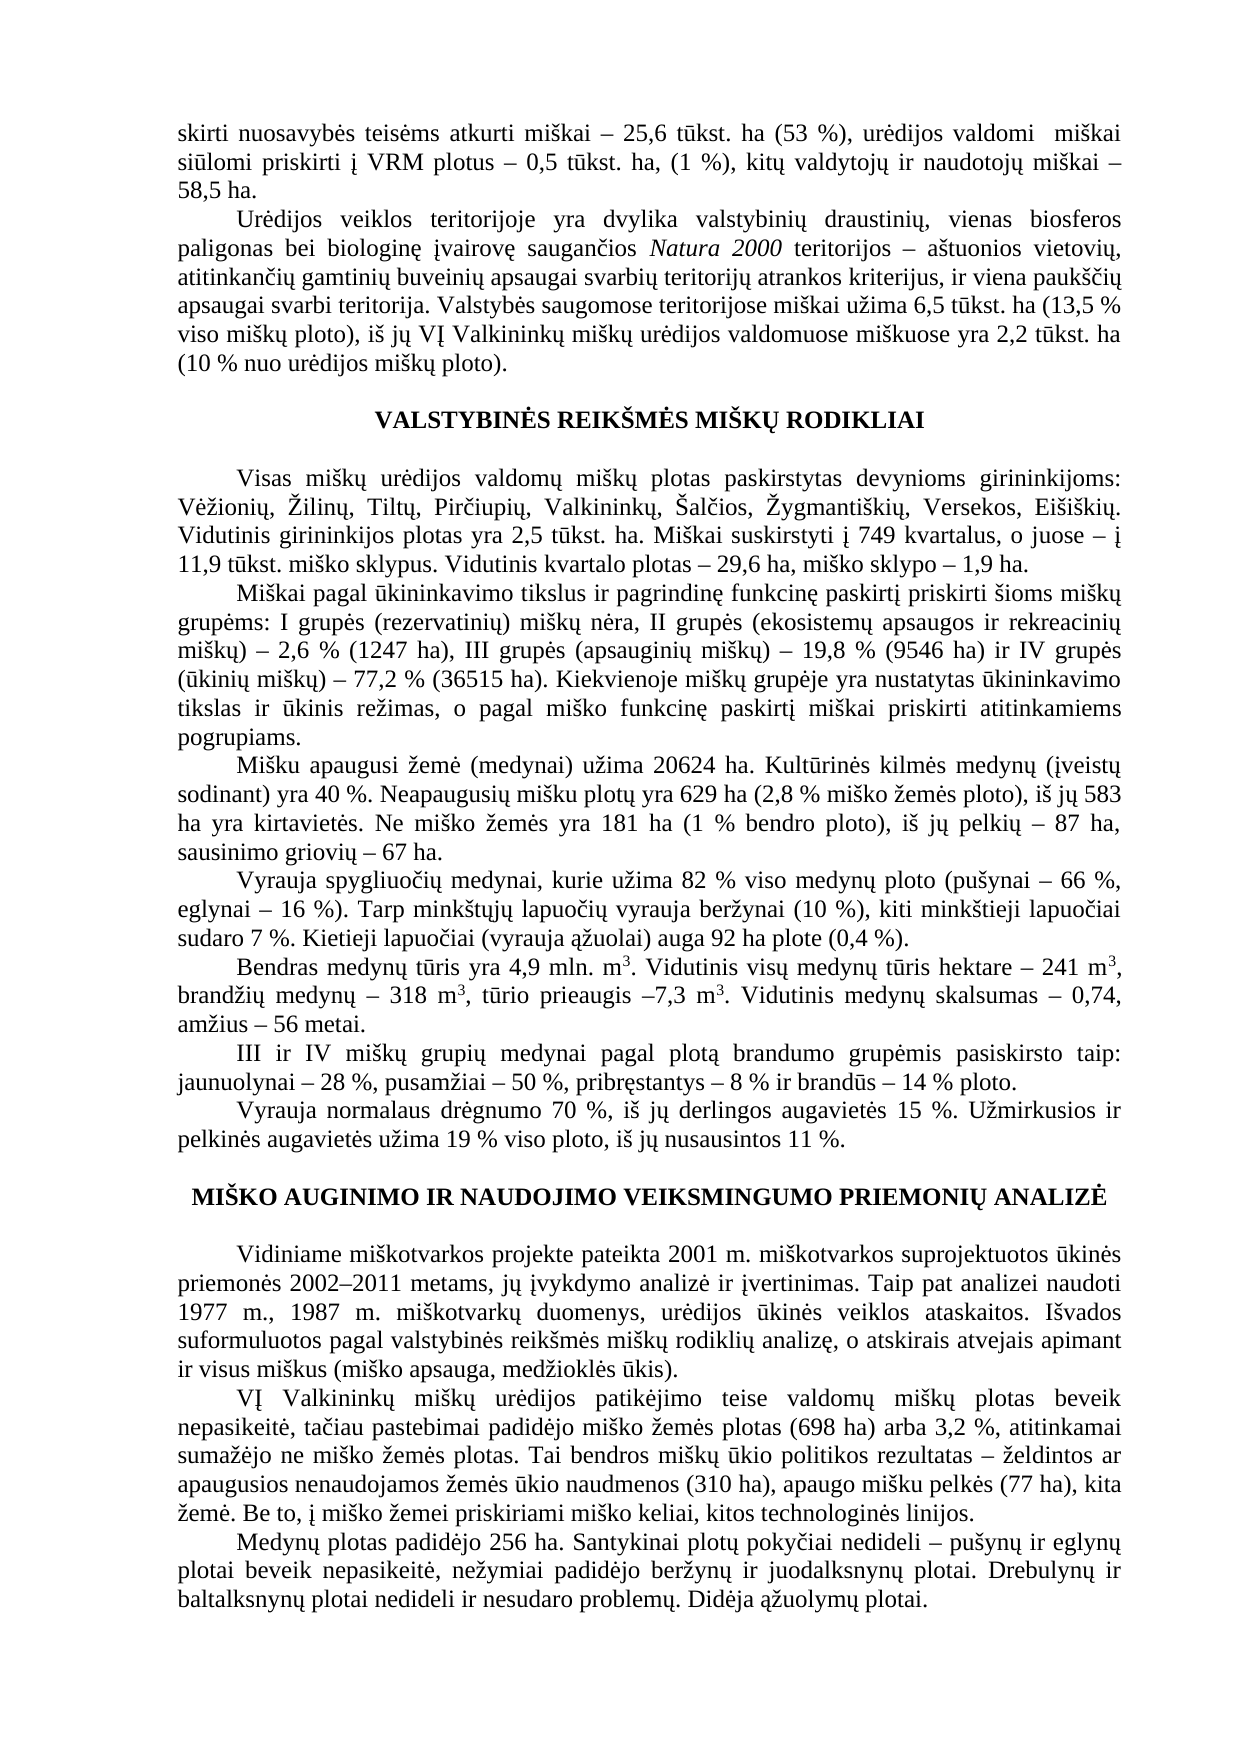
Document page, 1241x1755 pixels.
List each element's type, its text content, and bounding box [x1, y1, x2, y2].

text Urėdijos veiklos teritorijoje yra dvylika valstybinių draustinių, vienas biosferos paligonas bei biologinę įvairovę saugančios Natura 2000 teritorijos – aštuonios vietovių, atitinkančių gamtinių buveinių apsaugai svarbių teritorijų atrankos kriterijus, ir viena paukščių apsaugai svarbi teritorija. Valstybės saugomose teritorijose miškai užima 6,5 tūkst. ha (13,5 % viso miškų ploto), iš jų VĮ Valkininkų miškų urėdijos valdomuose miškuose yra 2,2 tūkst. ha (10 % nuo urėdijos miškų ploto). [177, 204, 1122, 377]
text Valstybinės reikšmės miškų rodikliai [177, 406, 1122, 434]
text VĮ Valkininkų miškų urėdijos patikėjimo teise valdomų miškų plotas beveik nepasikeitė, tačiau pastebimai padidėjo miško žemės plotas (698 ha) arba 3,2 %, atitinkamai sumažėjo ne miško žemės plotas. Tai bendros miškų ūkio politikos rezultatas – želdintos ar apaugusios nenaudojamos žemės ūkio naudmenos (310 ha), apaugo mišku pelkės (77 ha), kita žemė. Be to, į miško žemei priskiriami miško keliai, kitos technologinės linijos. [177, 1383, 1122, 1527]
text Miško auginimo ir naudojimo veiksmingumo priemonių analizė [177, 1182, 1122, 1211]
text Vidiniame miškotvarkos projekte pateikta 2001 m. miškotvarkos suprojektuotos ūkinės priemonės 2002–2011 metams, jų įvykdymo analizė ir įvertinimas. Taip pat analizei naudoti 1977 m., 1987 m. miškotvarkų duomenys, urėdijos ūkinės veiklos ataskaitos. Išvados suformuluotos pagal valstybinės reikšmės miškų rodiklių analizę, o atskirais atvejais apimant ir visus miškus (miško apsauga, medžioklės ūkis). [177, 1239, 1122, 1383]
text Medynų plotas padidėjo 256 ha. Santykinai plotų pokyčiai nedideli – pušynų ir eglynų plotai beveik nepasikeitė, nežymiai padidėjo beržynų ir juodalksnynų plotai. Drebulynų ir baltalksnynų plotai nedideli ir nesudaro problemų. Didėja ąžuolymų plotai. [177, 1527, 1122, 1613]
text Miškai pagal ūkininkavimo tikslus ir pagrindinę funkcinę paskirtį priskirti šioms miškų grupėms: I grupės (rezervatinių) miškų nėra, II grupės (ekosistemų apsaugos ir rekreacinių miškų) – 2,6 % (1247 ha), III grupės (apsauginių miškų) – 19,8 % (9546 ha) ir IV grupės (ūkinių miškų) – 77,2 % (36515 ha). Kiekvienoje miškų grupėje yra nustatytas ūkininkavimo tikslas ir ūkinis režimas, o pagal miško funkcinę paskirtį miškai priskirti atitinkamiems pogrupiams. [177, 578, 1122, 751]
text skirti nuosavybės teisėms atkurti miškai – 25,6 tūkst. ha (53 %), urėdijos valdomi miškai siūlomi priskirti į VRM plotus – 0,5 tūkst. ha, (1 %), kitų valdytojų ir naudotojų miškai – 58,5 ha. [177, 118, 1122, 204]
text III ir IV miškų grupių medynai pagal plotą brandumo grupėmis pasiskirsto taip: jaunuolynai – 28 %, pusamžiai – 50 %, pribręstantys – 8 % ir brandūs – 14 % ploto. [177, 1038, 1122, 1096]
text Visas miškų urėdijos valdomų miškų plotas paskirstytas devynioms girininkijoms: Vėžionių, Žilinų, Tiltų, Pirčiupių, Valkininkų, Šalčios, Žygmantiškių, Versekos, Eišiškių. Vidutinis girininkijos plotas yra 2,5 tūkst. ha. Miškai suskirstyti į 749 kvartalus, o juose – į 11,9 tūkst. miško sklypus. Vidutinis kvartalo plotas – 29,6 ha, miško sklypo – 1,9 ha. [177, 463, 1122, 578]
text Vyrauja normalaus drėgnumo 70 %, iš jų derlingos augavietės 15 %. Užmirkusios ir pelkinės augavietės užima 19 % viso ploto, iš jų nusausintos 11 %. [177, 1096, 1122, 1153]
text Vyrauja spygliuočių medynai, kurie užima 82 % viso medynų ploto (pušynai – 66 %, eglynai – 16 %). Tarp minkštųjų lapuočių vyrauja beržynai (10 %), kiti minkštieji lapuočiai sudaro 7 %. Kietieji lapuočiai (vyrauja ąžuolai) auga 92 ha plote (0,4 %). [177, 866, 1122, 952]
text Bendras medynų tūris yra 4,9 mln. m3. Vidutinis visų medynų tūris hektare – 241 m3, brandžių medynų – 318 m3, tūrio prieaugis –7,3 m3. Vidutinis medynų skalsumas – 0,74, amžius – 56 metai. [177, 952, 1122, 1038]
text Mišku apaugusi žemė (medynai) užima 20624 ha. Kultūrinės kilmės medynų (įveistų sodinant) yra 40 %. Neapaugusių mišku plotų yra 629 ha (2,8 % miško žemės ploto), iš jų 583 ha yra kirtavietės. Ne miško žemės yra 181 ha (1 % bendro ploto), iš jų pelkių – 87 ha, sausinimo griovių – 67 ha. [177, 751, 1122, 866]
